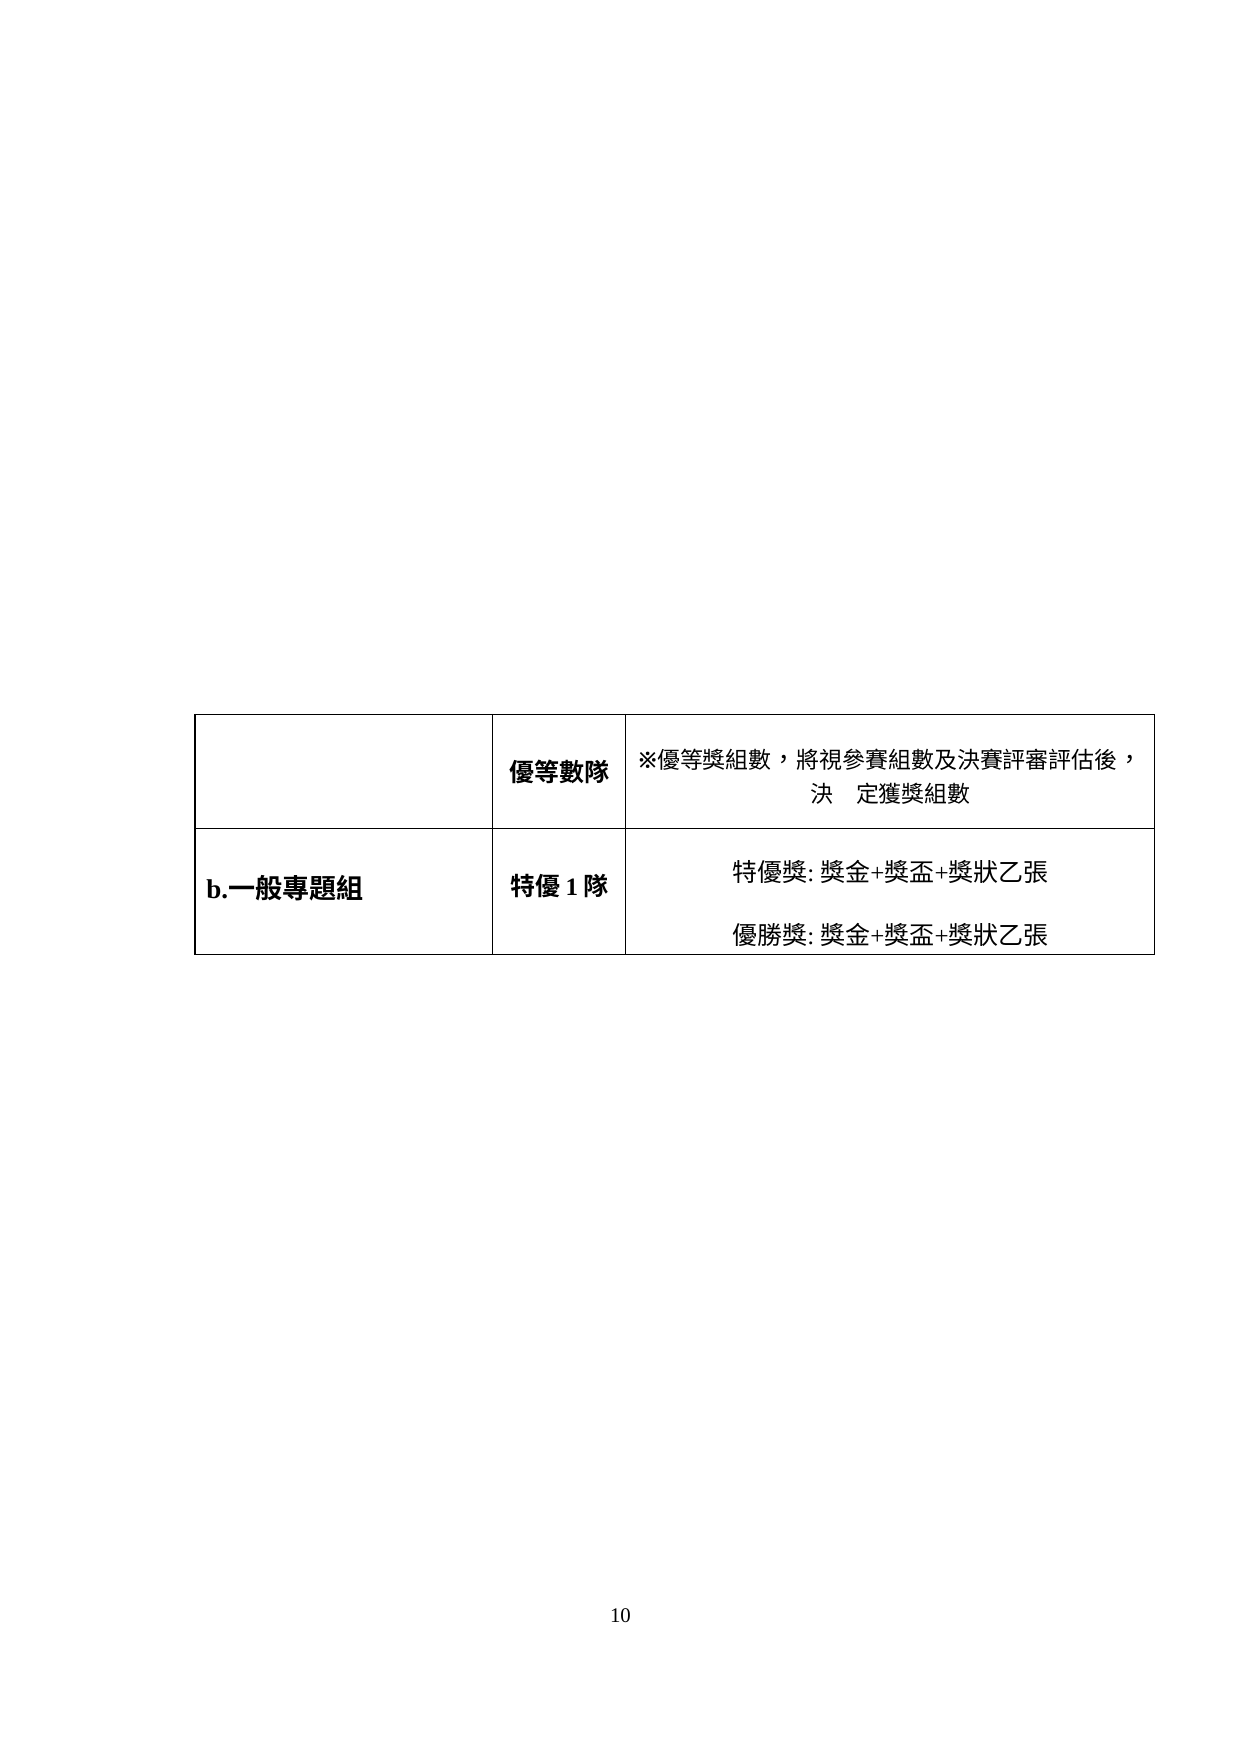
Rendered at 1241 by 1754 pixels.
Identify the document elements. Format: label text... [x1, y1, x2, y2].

table_cell 優等數隊 [493, 715, 625, 828]
table_cell b.一般專題組 [196, 829, 492, 954]
table_cell 特優1隊 [493, 829, 625, 954]
table_cell 特優獎: 獎金+獎盃+獎狀乙張 優勝獎: 獎金+獎盃+獎狀乙張 [626, 829, 1154, 954]
table_cell [196, 715, 492, 828]
table_cell ※優等獎組數，將視參賽組數及決賽評審評估後，決 定獲獎組數 [626, 715, 1154, 828]
